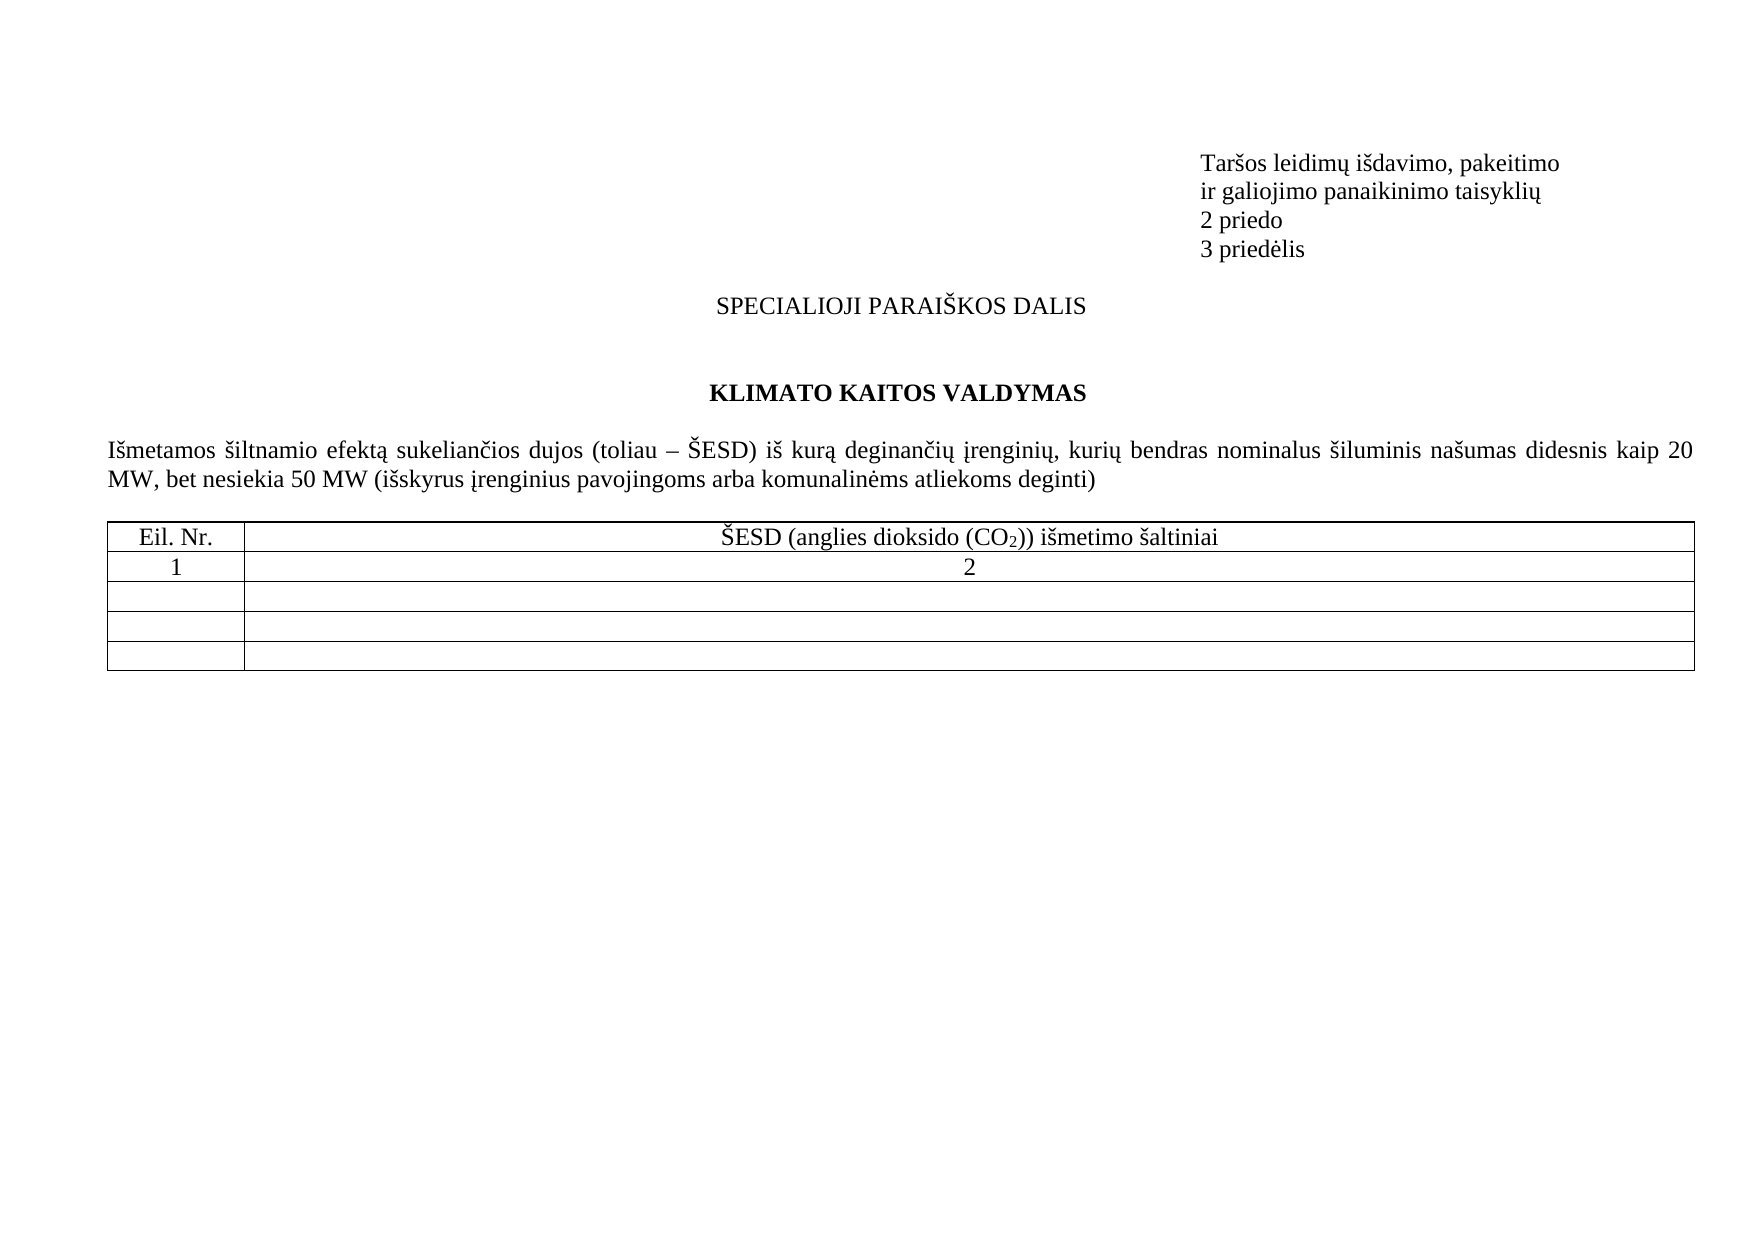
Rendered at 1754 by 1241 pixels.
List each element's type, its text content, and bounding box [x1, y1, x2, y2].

table_cell 1 [108, 552, 244, 581]
text SPECIALIOJI PARAIŠKOS DALIS [107, 291, 1695, 320]
table_cell [108, 642, 244, 670]
table_cell [108, 582, 244, 611]
text Taršos leidimų išdavimo, pakeitimo [107, 148, 1695, 176]
text Išmetamos šiltnamio efektą sukeliančios dujos (toliau – ŠESD) iš kurą deginančių įrenginių, kurių bendras nominalus šiluminis našumas didesnis kaip 20 MW, bet nesiekia 50 MW (išskyrus įrenginius pavojingoms arba komunalinėms atliekoms deginti) [107, 435, 1695, 493]
table_cell 2 [245, 552, 1694, 581]
table_header Eil. Nr. [108, 523, 244, 551]
text KLIMATO KAITOS VALDYMAS [107, 378, 1695, 406]
table_cell [108, 612, 244, 641]
text 2 priedo [107, 205, 1695, 234]
text ir galiojimo panaikinimo taisyklių [107, 176, 1695, 205]
table_header ŠESD (anglies dioksido (CO2)) išmetimo šaltiniai [245, 523, 1694, 551]
table_cell [245, 582, 1694, 611]
table_cell [245, 612, 1694, 641]
text 3 priedėlis [107, 234, 1695, 263]
table_cell [245, 642, 1694, 670]
